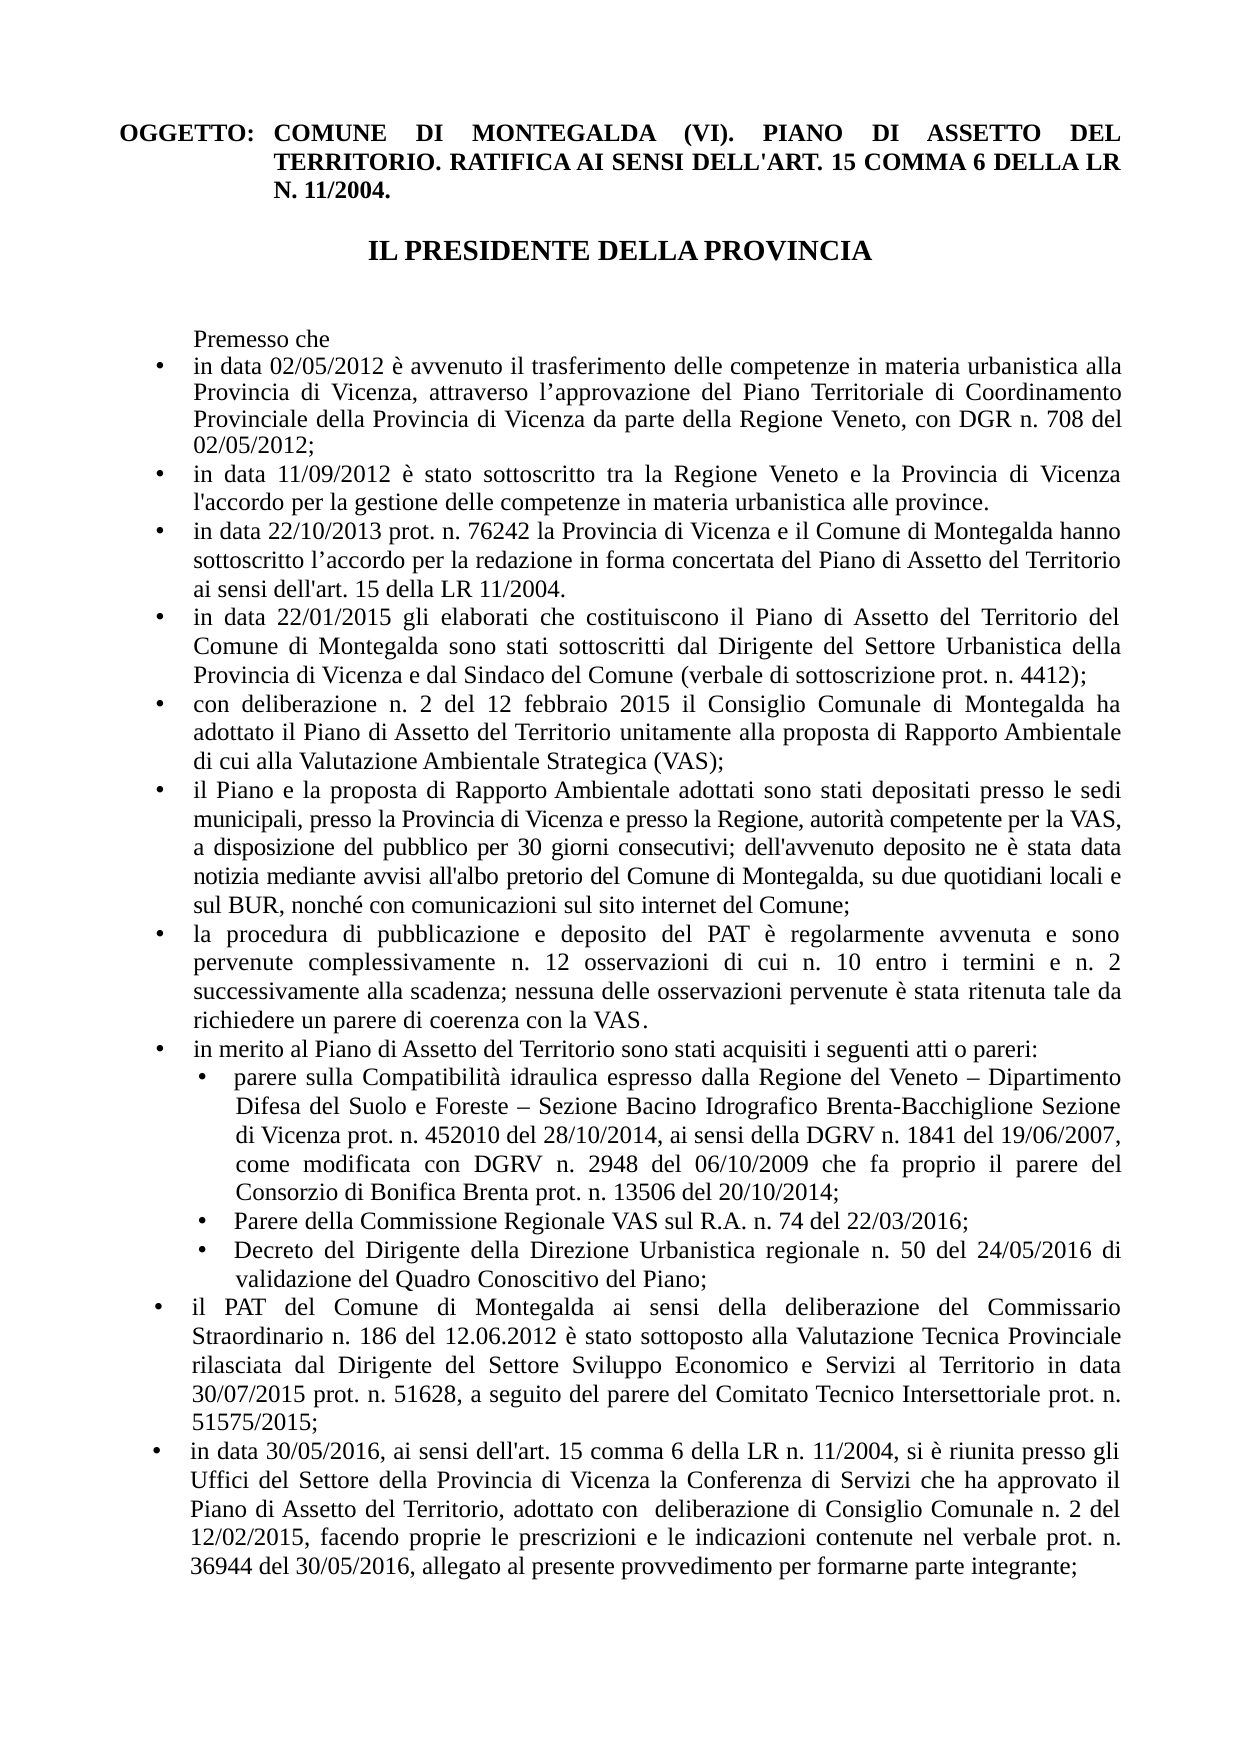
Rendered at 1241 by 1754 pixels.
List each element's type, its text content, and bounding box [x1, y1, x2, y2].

list in merito al Piano di Assetto del Territorio sono stati acquisiti i seguenti atti o pareri: [156, 1034, 1122, 1062]
list Parere della Commissione Regionale VAS sul R.A. n. 74 del 22/03/2016; [198, 1206, 1122, 1235]
list in data 22/10/2013 prot. n. 76242 la Provincia di Vicenza e il Comune di Montegalda hanno sottoscritto l’accordo per la redazione in forma concertata del Piano di Assetto del Territorio ai sensi dell'art. 15 della LR 11/2004. [156, 516, 1122, 602]
list in data 30/05/2016, ai sensi dell'art. 15 comma 6 della LR n. 11/2004, si è riunita presso gli Uffici del Settore della Provincia di Vicenza la Conferenza di Servizi che ha approvato il Piano di Assetto del Territorio, adottato con deliberazione di Consiglio Comunale n. 2 del 12/02/2015, facendo proprie le prescrizioni e le indicazioni contenute nel verbale prot. n. 36944 del 30/05/2016, allegato al presente provvedimento per formarne parte integrante; [152, 1436, 1122, 1580]
list il PAT del Comune di Montegalda ai sensi della deliberazione del Commissario Straordinario n. 186 del 12.06.2012 è stato sottoposto alla Valutazione Tecnica Provinciale rilasciata dal Dirigente del Settore Sviluppo Economico e Servizi al Territorio in data 30/07/2015 prot. n. 51628, a seguito del parere del Comitato Tecnico Intersettoriale prot. n. 51575/2015; [154, 1292, 1122, 1436]
list in data 11/09/2012 è stato sottoscritto tra la Regione Veneto e la Provincia di Vicenza l'accordo per la gestione delle competenze in materia urbanistica alle province. [156, 459, 1122, 516]
list la procedura di pubblicazione e deposito del PAT è regolarmente avvenuta e sono pervenute complessivamente n. 12 osservazioni di cui n. 10 entro i termini e n. 2 successivamente alla scadenza; nessuna delle osservazioni pervenute è stata ritenuta tale da richiedere un parere di coerenza con la VAS. [156, 919, 1122, 1034]
text IL PRESIDENTE DELLA PROVINCIA [118, 233, 1122, 267]
list il Piano e la proposta di Rapporto Ambientale adottati sono stati depositati presso le sedi municipali, presso la Provincia di Vicenza e presso la Regione, autorità competente per la VAS, a disposizione del pubblico per 30 giorni consecutivi; dell'avvenuto deposito ne è stata data notizia mediante avvisi all'albo pretorio del Comune di Montegalda, su due quotidiani locali e sul BUR, nonché con comunicazioni sul sito internet del Comune; [156, 775, 1122, 919]
list con deliberazione n. 2 del 12 febbraio 2015 il Consiglio Comunale di Montegalda ha adottato il Piano di Assetto del Territorio unitamente alla proposta di Rapporto Ambientale di cui alla Valutazione Ambientale Strategica (VAS); [156, 689, 1122, 775]
text Premesso che [118, 324, 1122, 353]
list parere sulla Compatibilità idraulica espresso dalla Regione del Veneto – Dipartimento Difesa del Suolo e Foreste – Sezione Bacino Idrografico Brenta-Bacchiglione Sezione di Vicenza prot. n. 452010 del 28/10/2014, ai sensi della DGRV n. 1841 del 19/06/2007, come modificata con DGRV n. 2948 del 06/10/2009 che fa proprio il parere del Consorzio di Bonifica Brenta prot. n. 13506 del 20/10/2014; [198, 1062, 1122, 1206]
list Decreto del Dirigente della Direzione Urbanistica regionale n. 50 del 24/05/2016 di validazione del Quadro Conoscitivo del Piano; [198, 1235, 1122, 1292]
list in data 22/01/2015 gli elaborati che costituiscono il Piano di Assetto del Territorio del Comune di Montegalda sono stati sottoscritti dal Dirigente del Settore Urbanistica della Provincia di Vicenza e dal Sindaco del Comune (verbale di sottoscrizione prot. n. 4412); [156, 602, 1122, 689]
list in data 02/05/2012 è avvenuto il trasferimento delle competenze in materia urbanistica alla Provincia di Vicenza, attraverso l’approvazione del Piano Territoriale di Coordinamento Provinciale della Provincia di Vicenza da parte della Regione Veneto, con DGR n. 708 del 02/05/2012; [156, 353, 1122, 459]
text OGGETTO: COMUNE DI MONTEGALDA (VI). PIANO DI ASSETTO DEL TERRITORIO. RATIFICA AI SENSI DELL'ART. 15 COMMA 6 DELLA LR N. 11/2004. [119, 118, 1122, 204]
